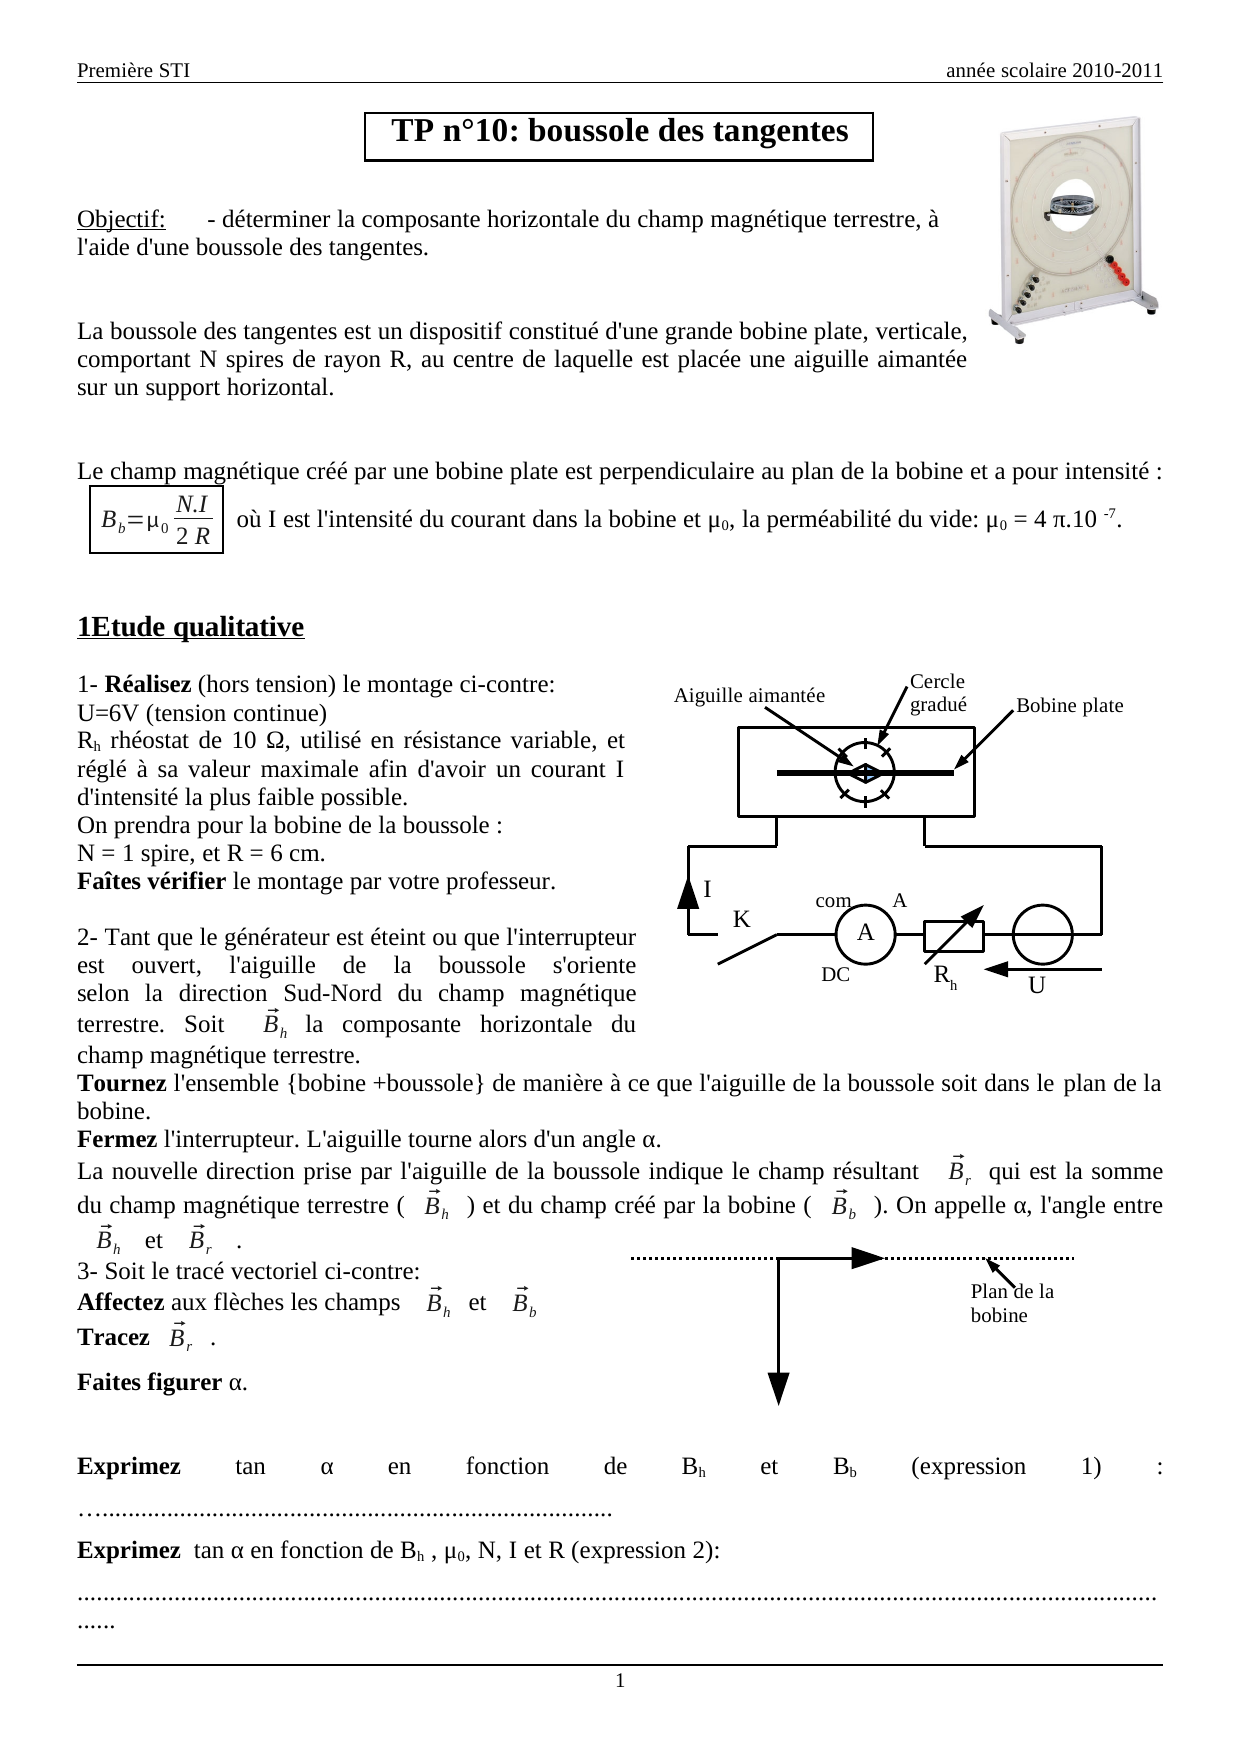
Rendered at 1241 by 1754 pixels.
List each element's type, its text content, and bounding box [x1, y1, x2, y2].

text Exprimez tan α en fonction de Bh , μ0, N, I et R (expression 2): [77, 1536, 1163, 1564]
text [780, 1257, 1009, 1285]
text Affectez aux flèches les champs et [77, 1285, 777, 1320]
text Faites figurer α. [77, 1368, 777, 1396]
text Rh rhéostat de 10 Ω, utilisé en résistance variable, et réglé à sa valeur maximale afin d'avoir un courant I d'intensité la plus faible possible. [77, 726, 625, 811]
text [780, 1368, 1163, 1396]
text Faîtes vérifier le montage par votre professeur. [1103, 867, 1163, 894]
text La nouvelle direction prise par l'aiguille de la boussole indique le champ résultant qui est la somme du champ magnétique terrestre () et du champ créé par la bobine (). On appelle α, l'angle entre et . [77, 1153, 1163, 1257]
text [874, 112, 985, 149]
text 2- Tant que le générateur est éteint ou que l'interrupteur est ouvert, l'aiguille de la boussole s'oriente selon la direction Sud-Nord du champ magnétique terrestre. Soit la composante horizontale du champ magnétique terrestre. [77, 923, 637, 1069]
text Faîtes vérifier le montage par votre professeur. [690, 867, 1100, 894]
text 3- Soit le tracé vectoriel ci-contre: [77, 1257, 777, 1285]
text 1Etude qualitative [77, 610, 860, 642]
text Tournez l'ensemble {bobine +boussole} de manière à ce que l'aiguille de la boussole soit dans le plan de la bobine. [77, 1069, 1162, 1125]
text Fermez l'interrupteur. L'aiguille tourne alors d'un angle α. [77, 1125, 1162, 1153]
text Tracez. [77, 1320, 777, 1354]
text Objectif: - déterminer la composante horizontale du champ magnétique terrestre, à l'aide d'une boussole des tangentes. [77, 205, 946, 261]
text 1- Réalisez (hors tension) le montage ci-contre: [77, 670, 1163, 698]
text On prendra pour la bobine de la boussole : [77, 811, 625, 838]
picture [985, 111, 1163, 348]
text ............................................................................................................................................................................. [77, 1578, 1163, 1634]
text Affectez aux flèches les champs et [780, 1285, 1163, 1320]
text U=6V (tension continue) [77, 698, 625, 726]
text [77, 112, 364, 149]
text N = 1 spire, et R = 6 cm. [77, 838, 625, 867]
text Faîtes vérifier le montage par votre professeur. [77, 867, 687, 894]
text [991, 1257, 1163, 1285]
text [780, 1320, 1163, 1354]
text Exprimez tan α en fonction de Bh et Bb (expression 1) : …............................................................................... [77, 1452, 1163, 1522]
text Le champ magnétique créé par une bobine plate est perpendiculaire au plan de la bobine et a pour intensité : où I est l'intensité du courant dans la bobine et μ0, la perméabilité du vide: μ0 = 4 π.10 -7. [77, 457, 1163, 554]
text TP n°10: boussole des tangentes [366, 114, 872, 149]
text La boussole des tangentes est un dispositif constitué d'une grande bobine plate, verticale, comportant N spires de rayon R, au centre de laquelle est placée une aiguille aimantée sur un support horizontal. [77, 317, 968, 401]
